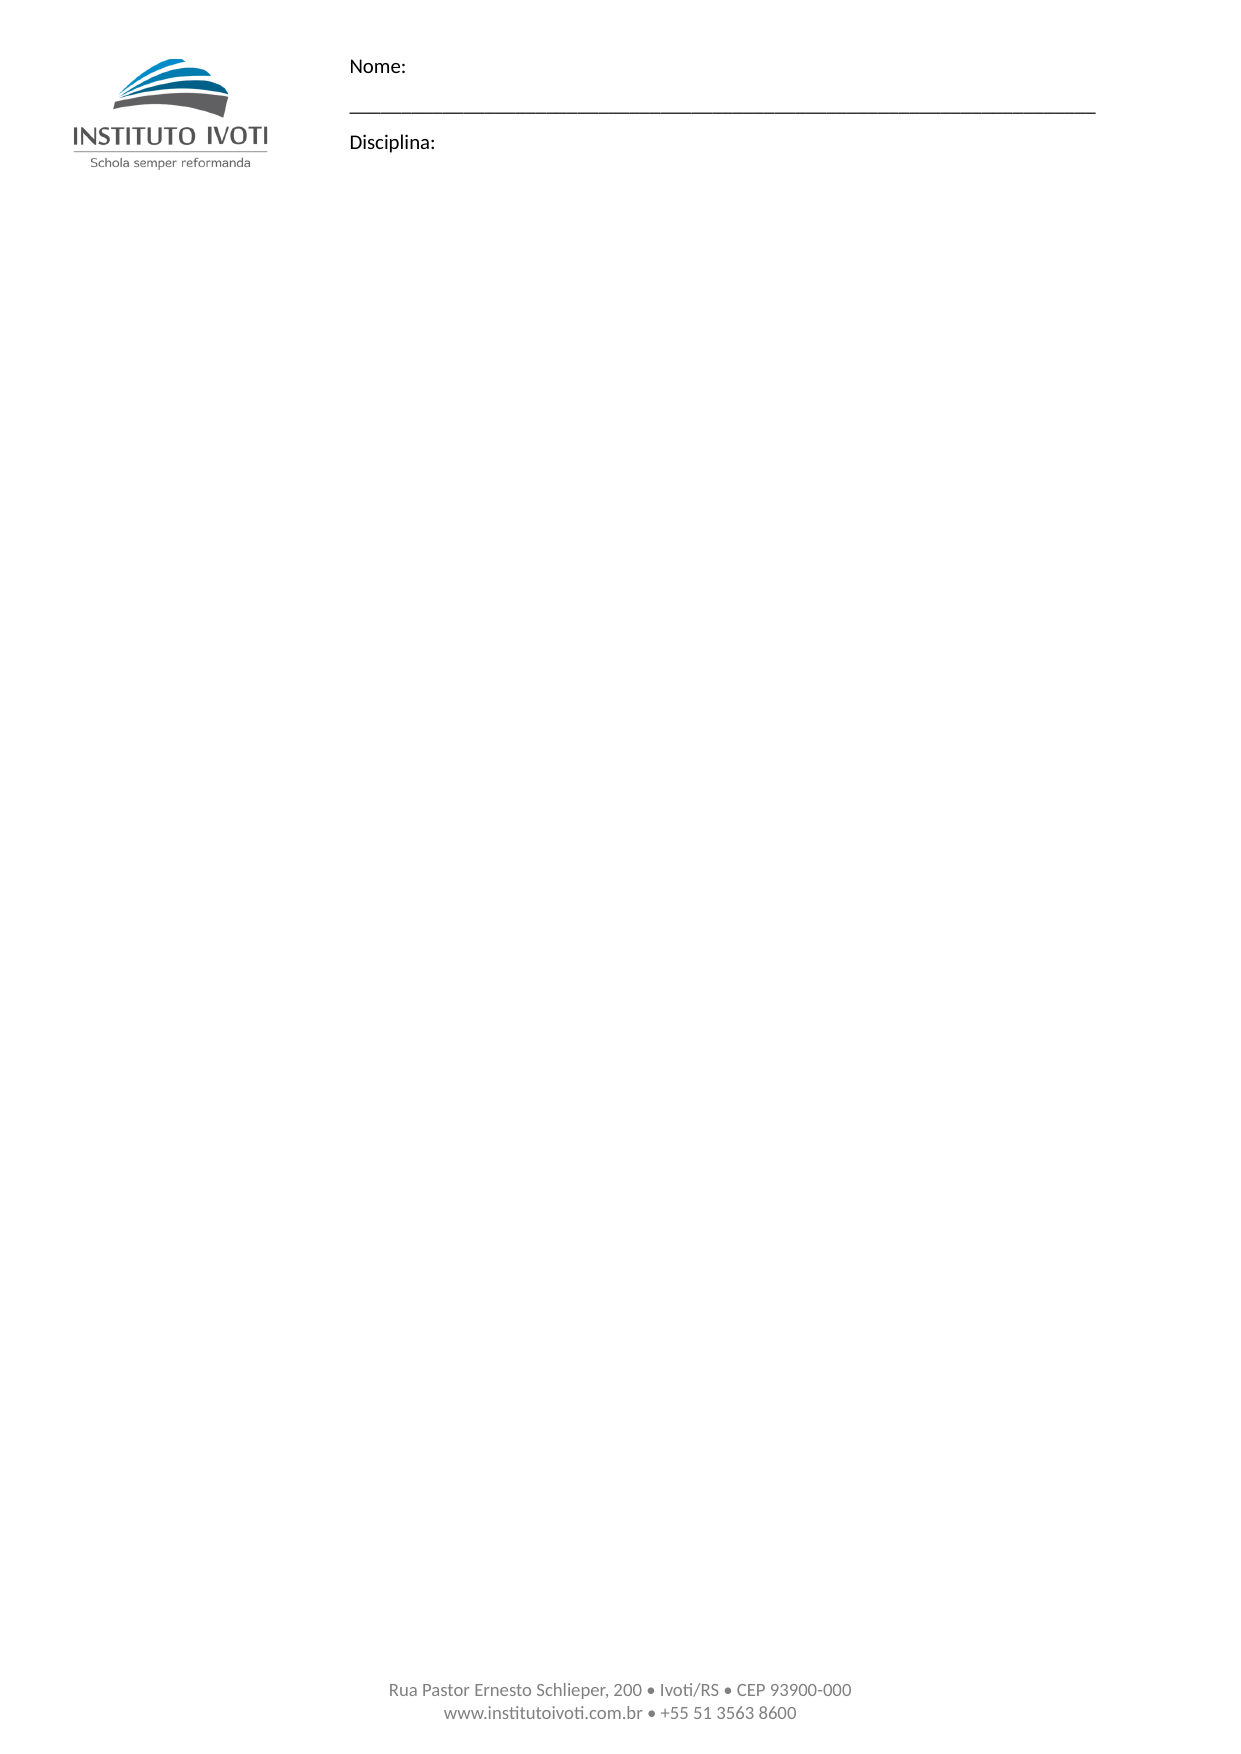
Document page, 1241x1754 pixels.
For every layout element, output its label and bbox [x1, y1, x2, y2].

picture [73, 59, 268, 170]
